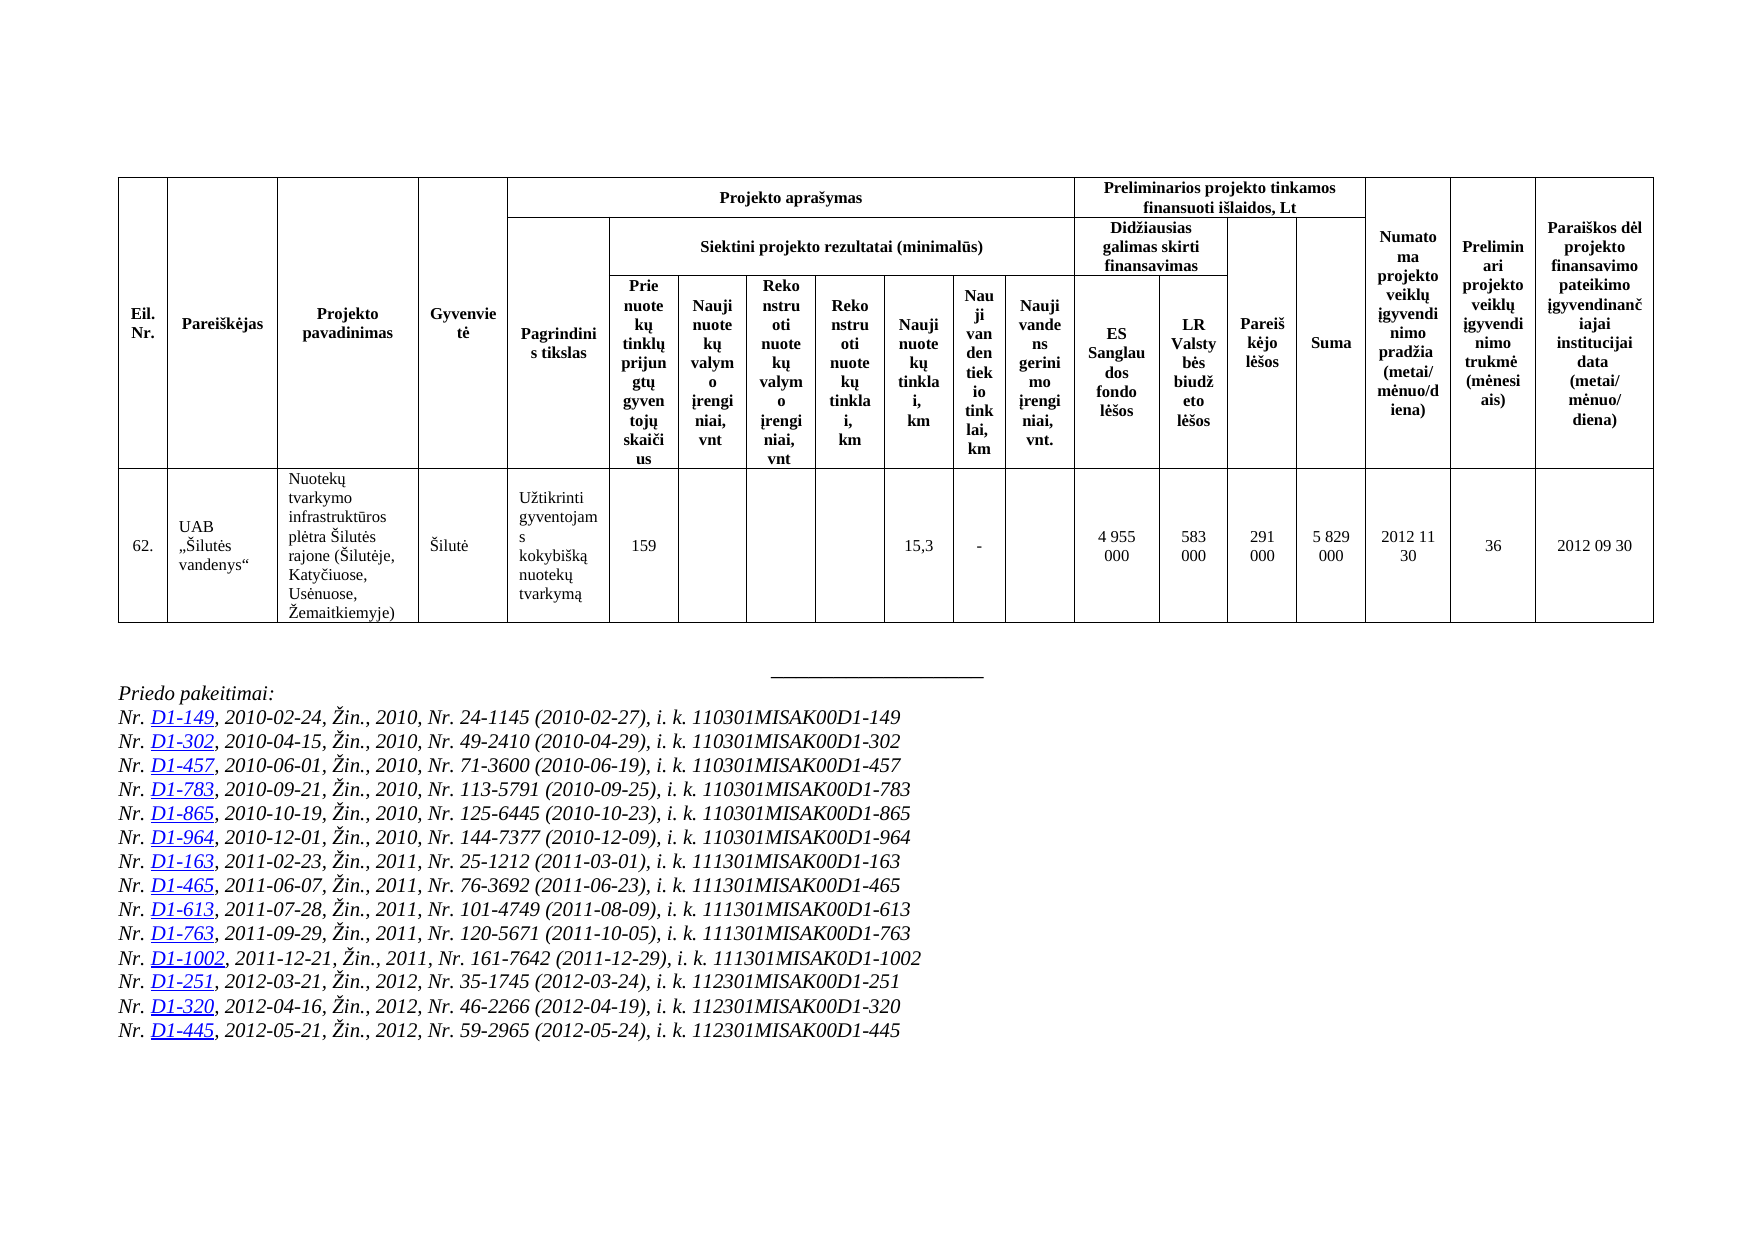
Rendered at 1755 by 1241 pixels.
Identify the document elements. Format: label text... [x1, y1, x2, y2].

table_cell ES Sanglaudos fondo lėšos [1075, 276, 1159, 468]
text Nr. D1-457, 2010-06-01, Žin., 2010, Nr. 71-3600 (2010-06-19), i. k. 110301MISAK00D1-457 [118, 753, 1636, 777]
table_header Preliminarios projekto tinkamos finansuoti išlaidos, Lt [1075, 178, 1365, 217]
table_cell LR Valstybės biudžeto lėšos [1160, 276, 1227, 468]
table_cell Prie nuotekų tinklų prijungtų gyventojų skaičius [610, 276, 678, 468]
text Nr. D1-320, 2012-04-16, Žin., 2012, Nr. 46-2266 (2012-04-19), i. k. 112301MISAK00D1-320 [118, 993, 1636, 1018]
table_cell 4 955 000 [1075, 469, 1159, 622]
table_cell [747, 469, 815, 622]
table_cell Suma [1297, 218, 1365, 468]
table_cell [1006, 469, 1074, 622]
table_cell 2012 11 30 [1366, 469, 1450, 622]
table_header Projekto aprašymas [508, 178, 1074, 217]
table_cell [816, 469, 884, 622]
table_cell Pareiškėjo lėšos [1228, 218, 1296, 468]
table_header Projekto pavadinimas [278, 178, 418, 468]
table_cell [679, 469, 746, 622]
table_cell Rekonstruoti nuotekų tinklai, km [816, 276, 884, 468]
text Nr. D1-783, 2010-09-21, Žin., 2010, Nr. 113-5791 (2010-09-25), i. k. 110301MISAK00D1-783 [118, 777, 1636, 801]
table_cell 291 000 [1228, 469, 1296, 622]
table_cell UAB „Šilutės vandenys“ [168, 469, 277, 622]
table_cell Pagrindinis tikslas [508, 218, 609, 468]
text Nr. D1-613, 2011-07-28, Žin., 2011, Nr. 101-4749 (2011-08-09), i. k. 111301MISAK00D1-613 [118, 897, 1636, 921]
table_cell 583 000 [1160, 469, 1227, 622]
text Nr. D1-865, 2010-10-19, Žin., 2010, Nr. 125-6445 (2010-10-23), i. k. 110301MISAK00D1-865 [118, 801, 1636, 825]
text Nr. D1-445, 2012-05-21, Žin., 2012, Nr. 59-2965 (2012-05-24), i. k. 112301MISAK00D1-445 [118, 1018, 1636, 1042]
table_cell Nauji vandentiekio tinklai, km [954, 276, 1005, 468]
text Nr. D1-163, 2011-02-23, Žin., 2011, Nr. 25-1212 (2011-03-01), i. k. 111301MISAK00D1-163 [118, 849, 1636, 873]
table_cell 5 829 000 [1297, 469, 1365, 622]
table_cell - [954, 469, 1005, 622]
table_header Pareiškėjas [168, 178, 277, 468]
text Nr. D1-964, 2010-12-01, Žin., 2010, Nr. 144-7377 (2010-12-09), i. k. 110301MISAK00D1-964 [118, 825, 1636, 849]
table_cell Šilutė [419, 469, 507, 622]
table_cell Nauji nuotekų tinklai, km [885, 276, 953, 468]
table_cell Nuotekų tvarkymo infrastruktūros plėtra Šilutės rajone (Šilutėje, Katyčiuose, Usėnuose, Žemaitkiemyje) [278, 469, 418, 622]
table_cell 62. [119, 469, 167, 622]
table_header Gyvenvietė [419, 178, 507, 468]
text Nr. D1-149, 2010-02-24, Žin., 2010, Nr. 24-1145 (2010-02-27), i. k. 110301MISAK00D1-149 [118, 705, 1636, 729]
text Priedo pakeitimai: [118, 681, 1636, 705]
table_cell 36 [1451, 469, 1535, 622]
text Nr. D1-302, 2010-04-15, Žin., 2010, Nr. 49-2410 (2010-04-29), i. k. 110301MISAK00D1-302 [118, 729, 1636, 753]
table_cell 2012 09 30 [1536, 469, 1653, 622]
table_header Eil. Nr. [119, 178, 167, 468]
text Nr. D1-251, 2012-03-21, Žin., 2012, Nr. 35-1745 (2012-03-24), i. k. 112301MISAK00D1-251 [118, 969, 1636, 993]
table_cell Užtikrinti gyventojams kokybišką nuotekų tvarkymą [508, 469, 609, 622]
text Nr. D1-1002, 2011-12-21, Žin., 2011, Nr. 161-7642 (2011-12-29), i. k. 111301MISAK0D1-1002 [118, 945, 1636, 969]
table_cell Siektini projekto rezultatai (minimalūs) [610, 218, 1074, 275]
table_cell Nauji nuotekų valymo įrenginiai, vnt [679, 276, 746, 468]
table_header Preliminari projekto veiklų įgyvendinimo trukmė (mėnesiais) [1451, 178, 1535, 468]
table_cell Rekonstruoti nuotekų valymo įrenginiai, vnt [747, 276, 815, 468]
table_header Numatoma projekto veiklų įgyvendinimo pradžia (metai/ mėnuo/diena) [1366, 178, 1450, 468]
table_cell Nauji vandens gerinimo įrenginiai, vnt. [1006, 276, 1074, 468]
table_cell 159 [610, 469, 678, 622]
text Nr. D1-465, 2011-06-07, Žin., 2011, Nr. 76-3692 (2011-06-23), i. k. 111301MISAK00D1-465 [118, 873, 1636, 897]
table_cell Didžiausias galimas skirti finansavimas [1075, 218, 1227, 275]
table_cell 15,3 [885, 469, 953, 622]
text Nr. D1-763, 2011-09-29, Žin., 2011, Nr. 120-5671 (2011-10-05), i. k. 111301MISAK00D1-763 [118, 921, 1636, 945]
table_header Paraiškos dėl projekto finansavimo pateikimo įgyvendinančiajai institucijai data (metai/mėnuo/ diena) [1536, 178, 1653, 468]
text _________________ [118, 652, 1636, 681]
